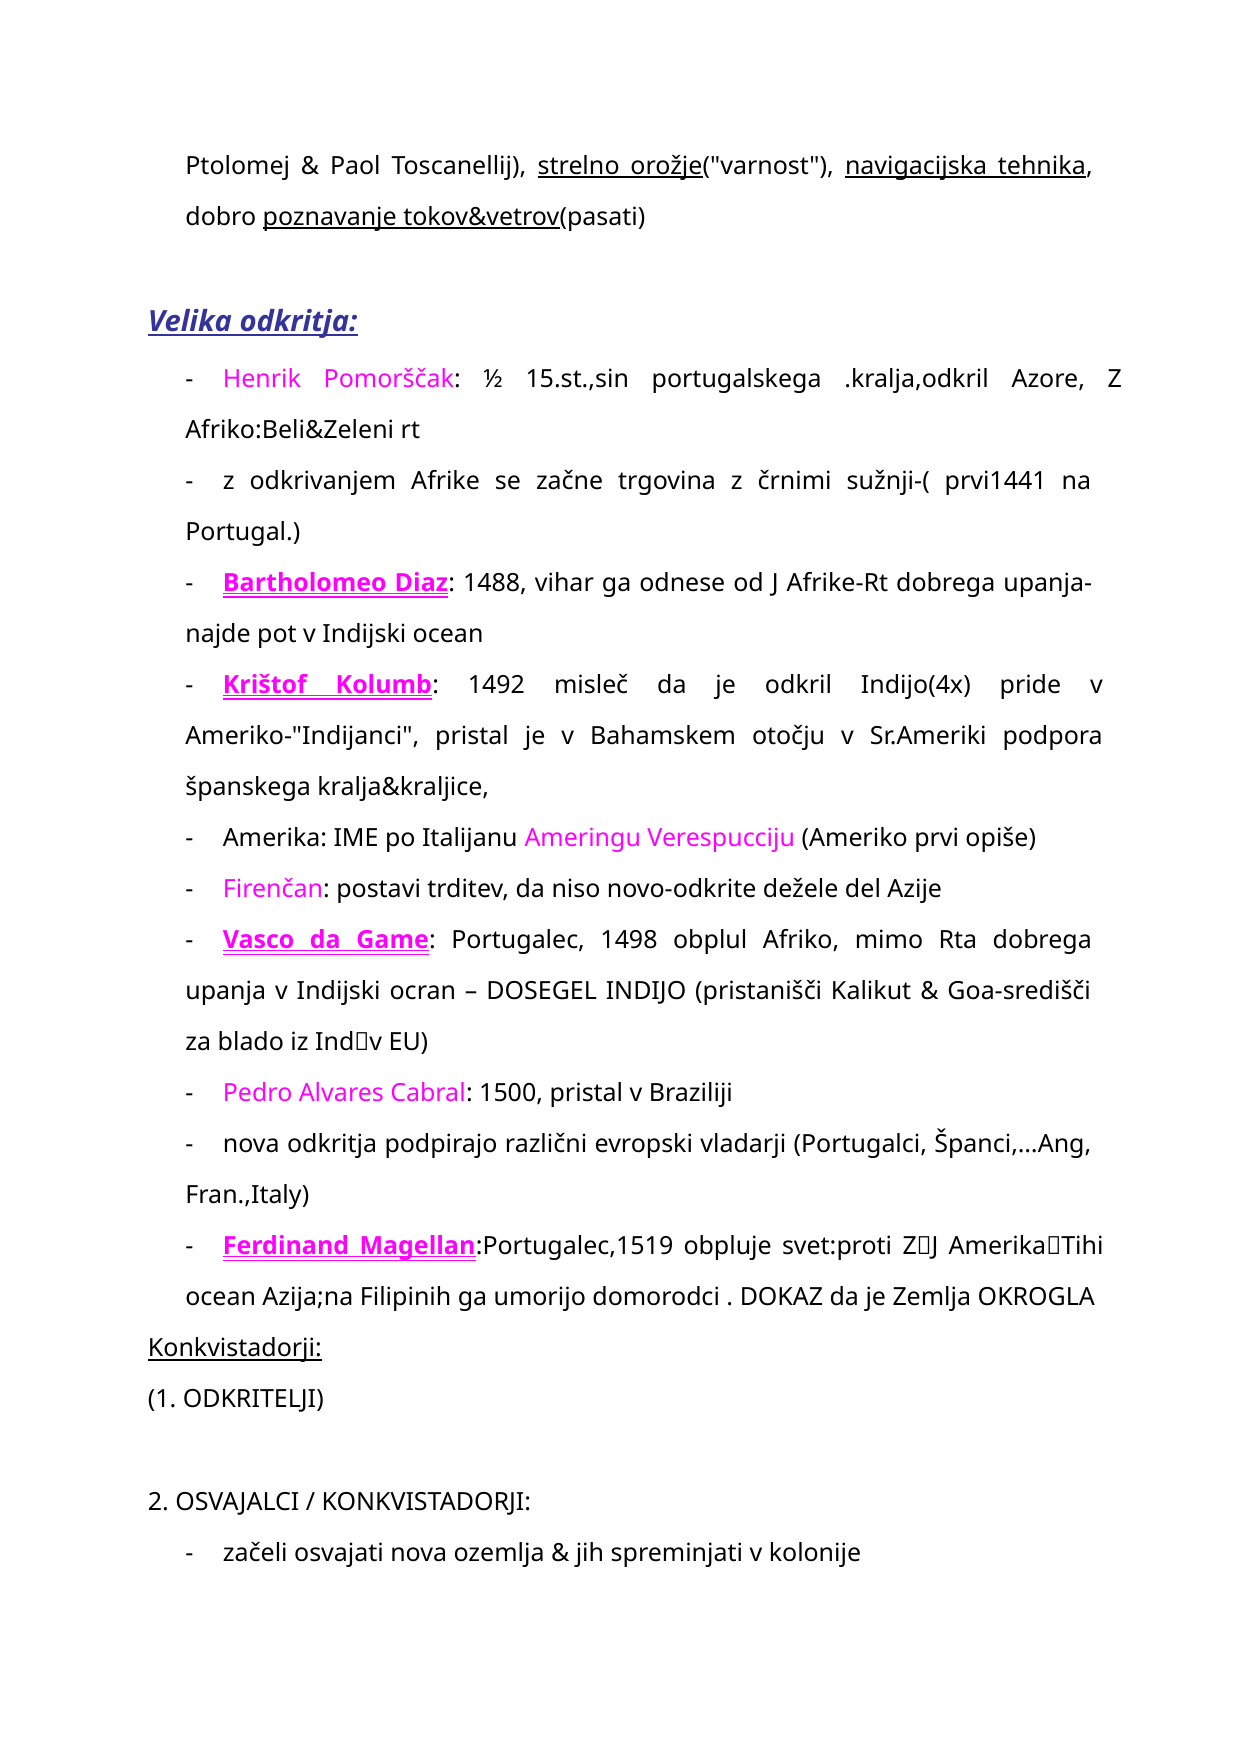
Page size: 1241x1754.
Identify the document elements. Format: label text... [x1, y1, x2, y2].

list nova odkritja podpirajo različni evropski vladarji (Portugalci, Španci,…Ang, Fran.,Italy) [185, 1126, 1093, 1211]
list Krištof Kolumb: 1492 misleč da je odkril Indijo(4x) pride v Ameriko-"Indijanci", pristal je v Bahamskem otočju v Sr.Ameriki podpora španskega kralja&kraljice, [185, 666, 1104, 803]
list Pedro Alvares Cabral: 1500, pristal v Braziliji [185, 1075, 1093, 1109]
list Bartholomeo Diaz: 1488, vihar ga odnese od J Afrike-Rt dobrega upanja-najde pot v Indijski ocean [185, 564, 1093, 649]
list Ferdinand Magellan:Portugalec,1519 obpluje svet:proti ZJ AmerikaTihi ocean Azija;na Filipinih ga umorijo domorodci . DOKAZ da je Zemlja OKROGLA [185, 1228, 1104, 1313]
list z odkrivanjem Afrike se začne trgovina z črnimi sužnji-( prvi1441 na Portugal.) [185, 462, 1093, 547]
list Amerika: IME po Italijanu Ameringu Verespucciju (Ameriko prvi opiše) [185, 819, 1093, 854]
list Ptolomej & Paol Toscanellij), strelno orožje("varnost"), navigacijska tehnika, dobro poznavanje tokov&vetrov(pasati) [185, 148, 1093, 233]
list Firenčan: postavi trditev, da niso novo-odkrite dežele del Azije [185, 871, 1093, 905]
list Henrik Pomorščak: ½ 15.st.,sin portugalskega .kralja,odkril Azore, Z Afriko:Beli&Zeleni rt [185, 360, 1123, 445]
text (1. ODKRITELJI) [148, 1381, 1093, 1415]
text Konkvistadorji: [148, 1330, 1093, 1364]
text 2. OSVAJALCI / KONKVISTADORJI: [148, 1483, 1093, 1517]
list začeli osvajati nova ozemlja & jih spreminjati v kolonije [185, 1534, 1093, 1568]
text Velika odkritja: [148, 301, 1093, 340]
list Vasco da Game: Portugalec, 1498 obplul Afriko, mimo Rta dobrega upanja v Indijski ocran – DOSEGEL INDIJO (pristanišči Kalikut & Goa-središči za blado iz Indv EU) [185, 922, 1093, 1058]
